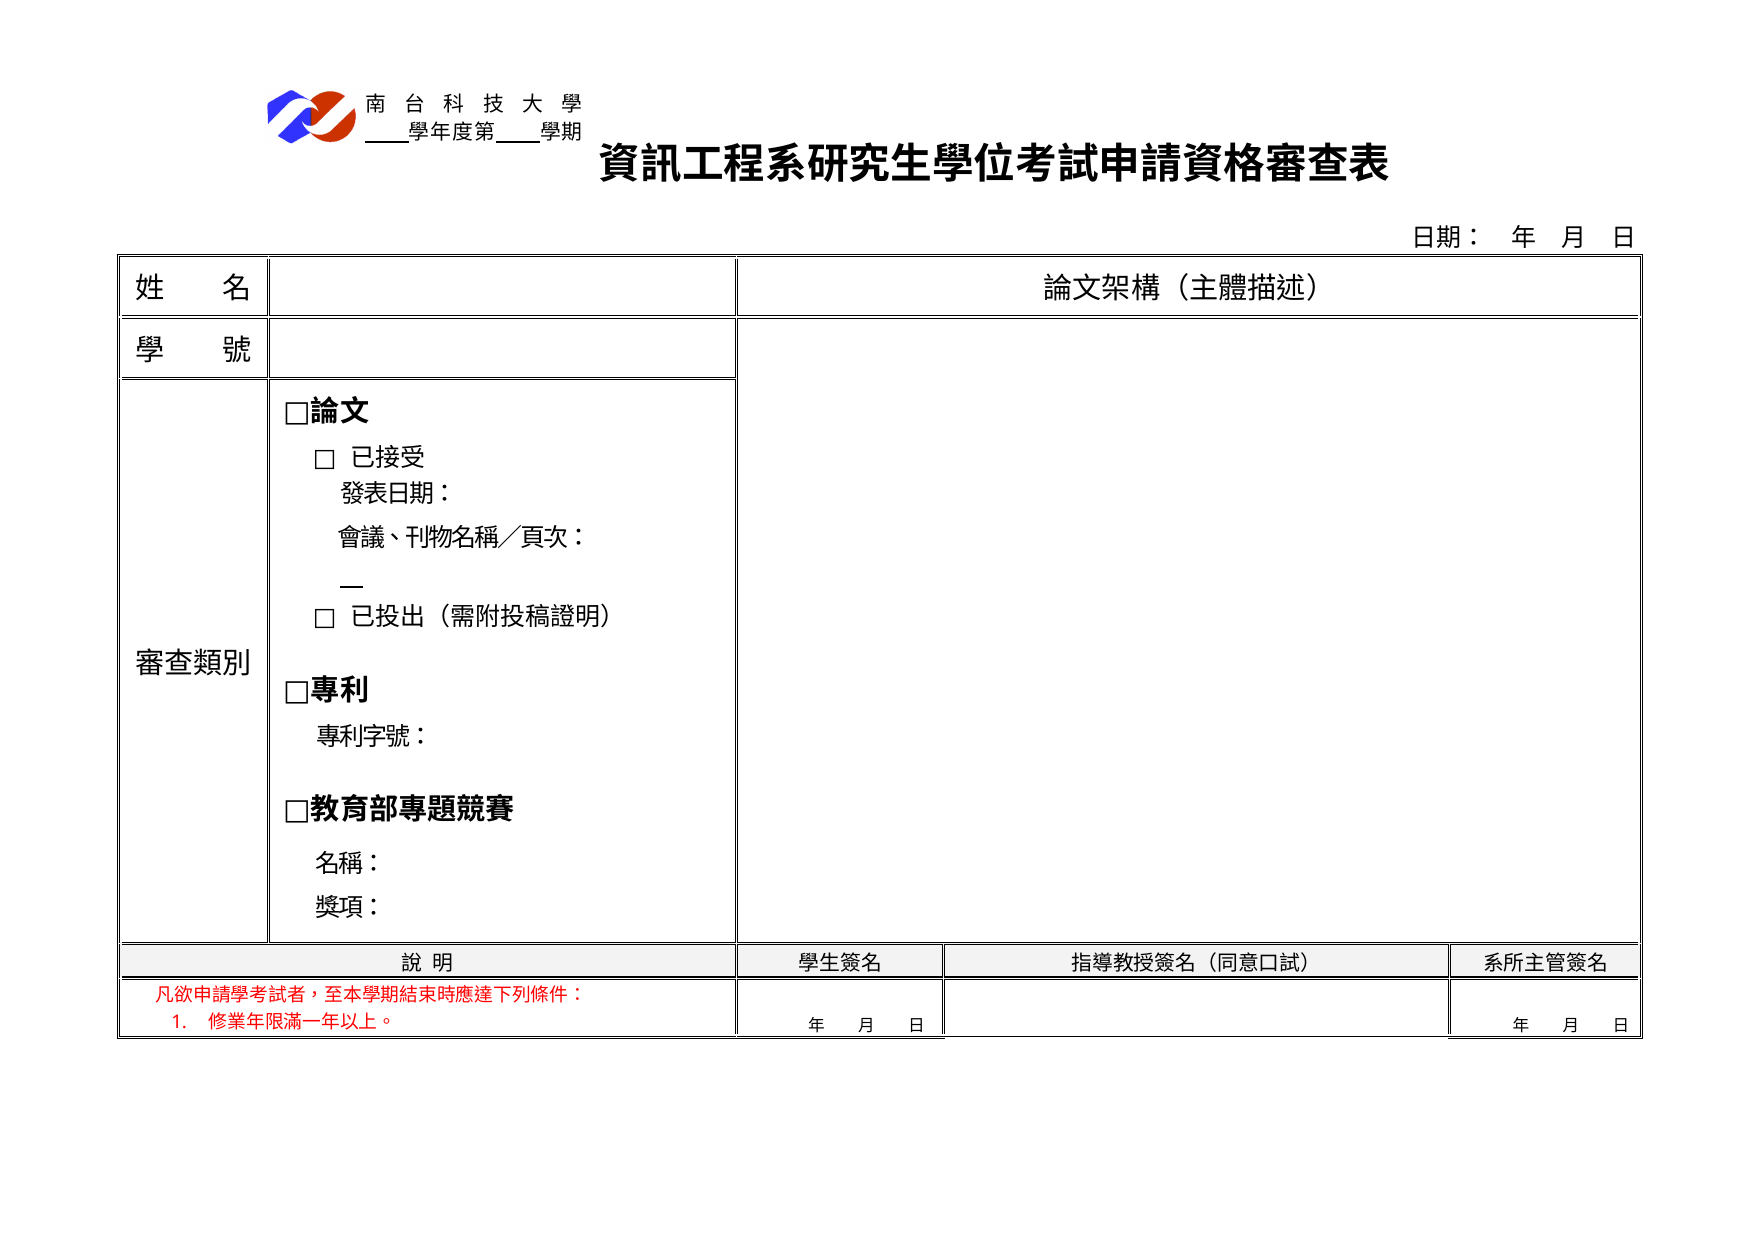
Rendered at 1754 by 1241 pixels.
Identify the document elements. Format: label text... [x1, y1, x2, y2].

table_cell [943, 980, 1449, 1036]
table_cell 審查類別 [118, 377, 268, 942]
table_cell □論文 已接受 發表日期： 會議、刊物名稱／頁次： 已投出（需附投稿證明） □專利 專利字號： □教育部專題競賽 名稱： 獎項： [270, 380, 735, 942]
text 日期： 年 月 日 [118, 217, 1636, 254]
table_cell 指導教授簽名（同意口試） [945, 945, 1448, 976]
table_cell 年 月 日 [1449, 976, 1640, 1036]
table_cell 系所主管簽名 [1449, 942, 1641, 976]
table_cell 說 明 [118, 942, 737, 976]
table_cell 凡欲申請學考試者，至本學期結束時應達下列條件： 修業年限滿一年以上。 學分數達規定最低畢業學分數。 各所規定之大學部補修課程。 修畢必修課程者。 個人申請請務必附上資格審查證明文件。 論文被接受，且需附證明。 （經94年3月9日本系系務會議通過實施） 若學位考試舉行後，期末畢業認可學分低於最低畢業學分要求者，其學位考試成績不予採認，亦不列入學位考試之次數。 [120, 976, 737, 1036]
table_cell 學生簽名 [738, 945, 942, 976]
table_cell 年 月 日 [737, 980, 943, 1036]
picture [264, 88, 359, 146]
table_header [268, 255, 737, 315]
table_header 姓 名 [120, 257, 268, 315]
table_cell 學 號 [118, 315, 268, 377]
table_cell [270, 319, 735, 377]
table_header 論文架構（主體描述） [737, 257, 1640, 315]
table_cell [737, 315, 1641, 942]
